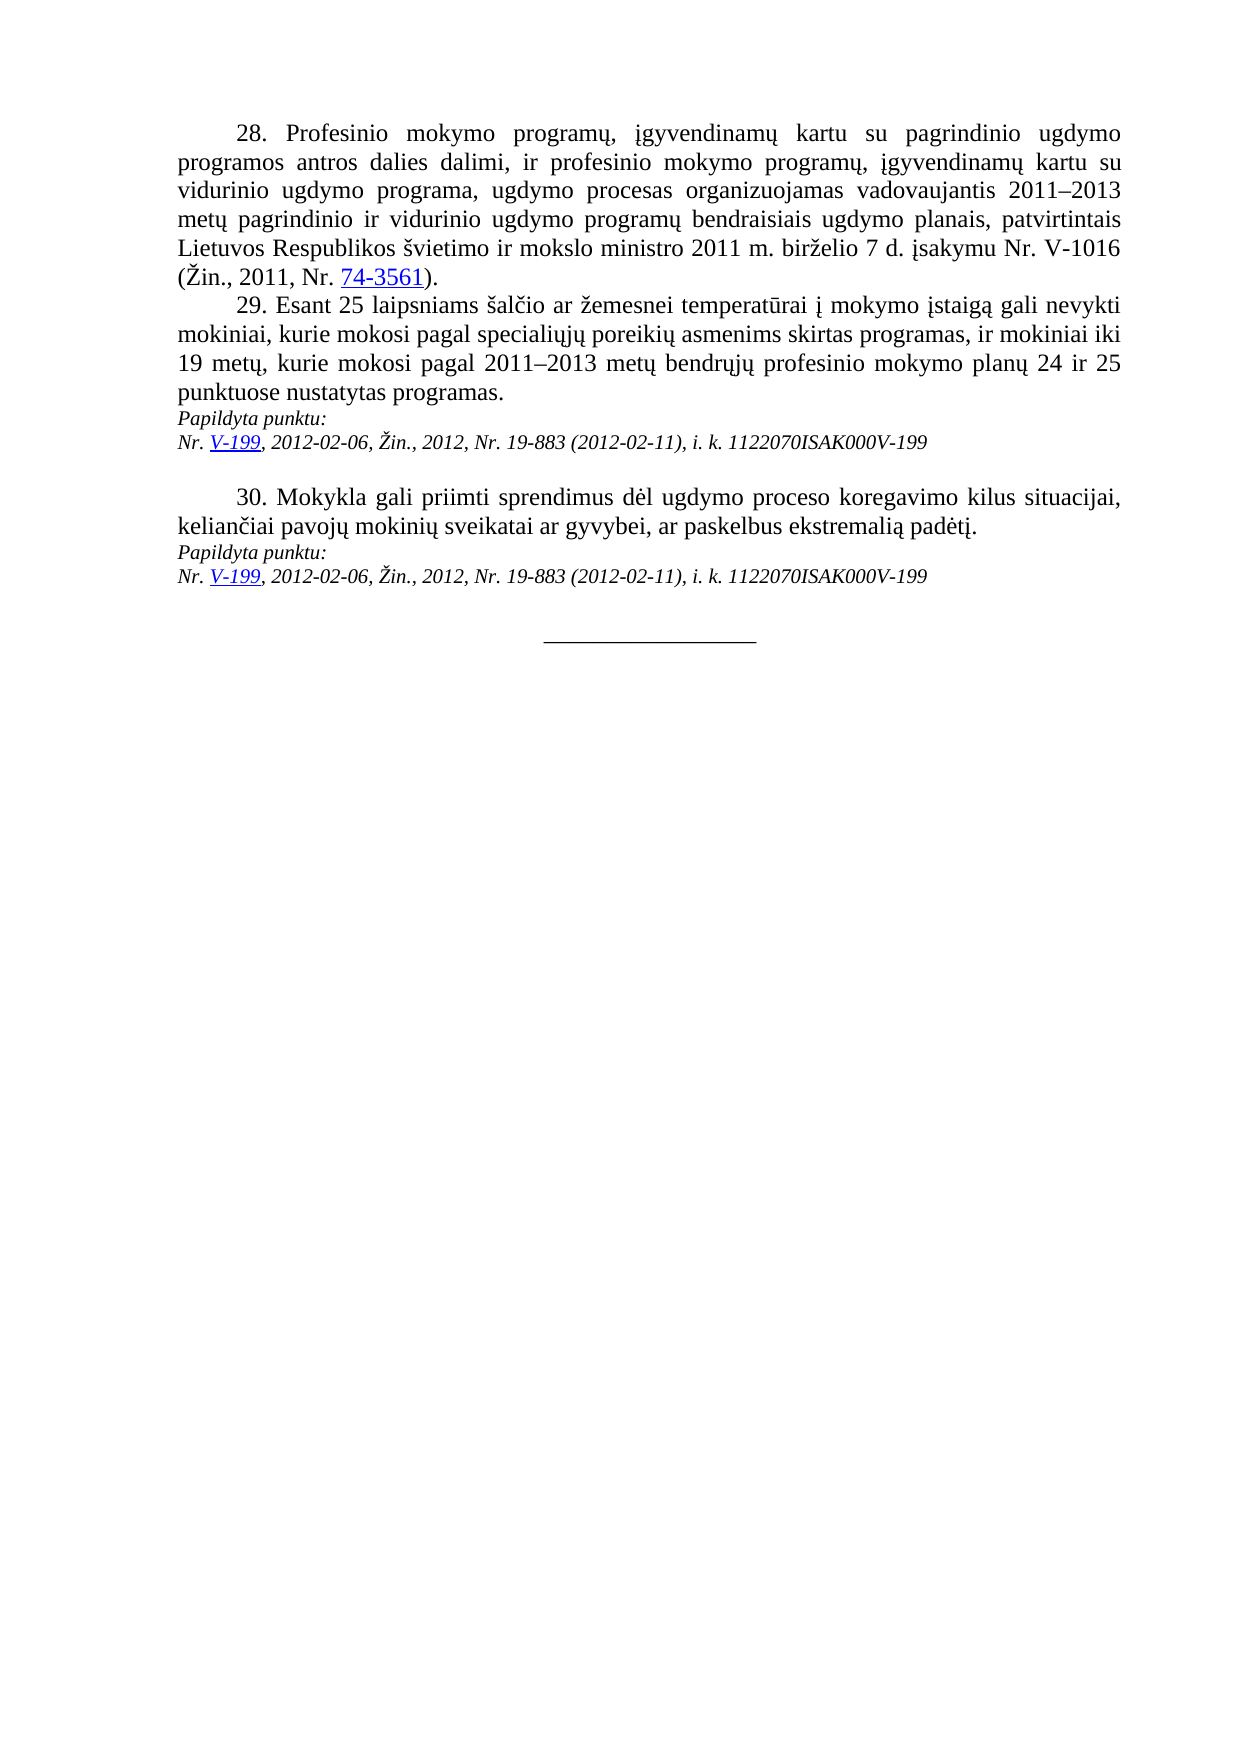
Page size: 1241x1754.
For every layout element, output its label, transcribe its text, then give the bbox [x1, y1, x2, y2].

text Nr. V-199, 2012-02-06, Žin., 2012, Nr. 19-883 (2012-02-11), i. k. 1122070ISAK000V-199 [177, 430, 1122, 454]
text Papildyta punktu: [177, 540, 1122, 564]
text _________________ [177, 617, 1122, 646]
text 30. Mokykla gali priimti sprendimus dėl ugdymo proceso koregavimo kilus situacijai, keliančiai pavojų mokinių sveikatai ar gyvybei, ar paskelbus ekstremalią padėtį. [177, 482, 1122, 540]
text Nr. V-199, 2012-02-06, Žin., 2012, Nr. 19-883 (2012-02-11), i. k. 1122070ISAK000V-199 [177, 564, 1122, 588]
text 29. Esant 25 laipsniams šalčio ar žemesnei temperatūrai į mokymo įstaigą gali nevykti mokiniai, kurie mokosi pagal specialiųjų poreikių asmenims skirtas programas, ir mokiniai iki 19 metų, kurie mokosi pagal 2011–2013 metų bendrųjų profesinio mokymo planų 24 ir 25 punktuose nustatytas programas. [177, 291, 1122, 406]
text Papildyta punktu: [177, 406, 1122, 430]
text 28. Profesinio mokymo programų, įgyvendinamų kartu su pagrindinio ugdymo programos antros dalies dalimi, ir profesinio mokymo programų, įgyvendinamų kartu su vidurinio ugdymo programa, ugdymo procesas organizuojamas vadovaujantis 2011–2013 metų pagrindinio ir vidurinio ugdymo programų bendraisiais ugdymo planais, patvirtintais Lietuvos Respublikos švietimo ir mokslo ministro 2011 m. birželio 7 d. įsakymu Nr. V-1016 (Žin., 2011, Nr. 74-3561). [177, 118, 1122, 291]
